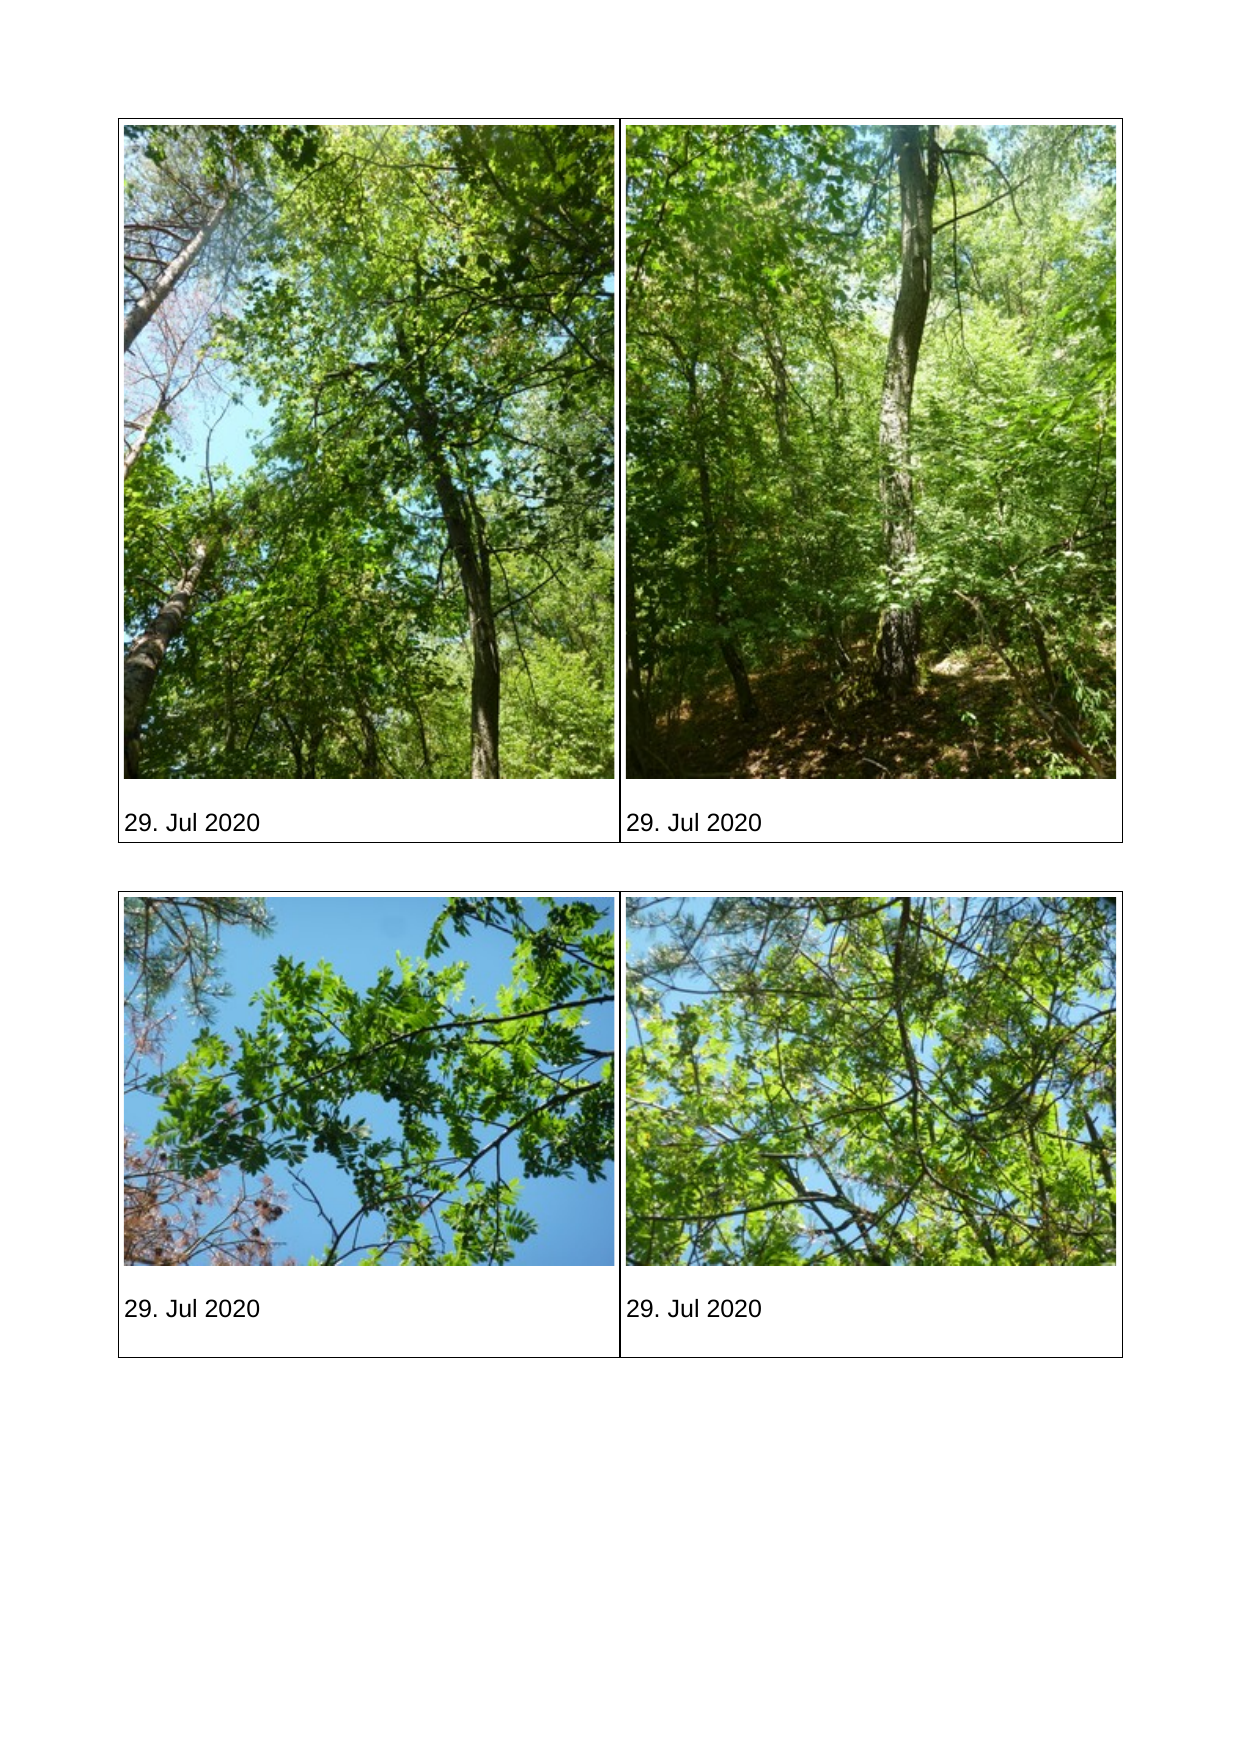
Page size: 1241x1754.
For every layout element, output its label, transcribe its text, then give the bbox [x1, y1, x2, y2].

picture [123, 125, 615, 779]
table_header 29. Jul 2020 [621, 892, 1122, 1357]
table_header 29. Jul 2020 [119, 892, 619, 1357]
picture [625, 125, 1117, 779]
table_cell 29. Jul 2020 [119, 119, 619, 842]
table_cell 29. Jul 2020 [621, 119, 1122, 842]
picture [123, 897, 615, 1266]
picture [625, 897, 1117, 1266]
